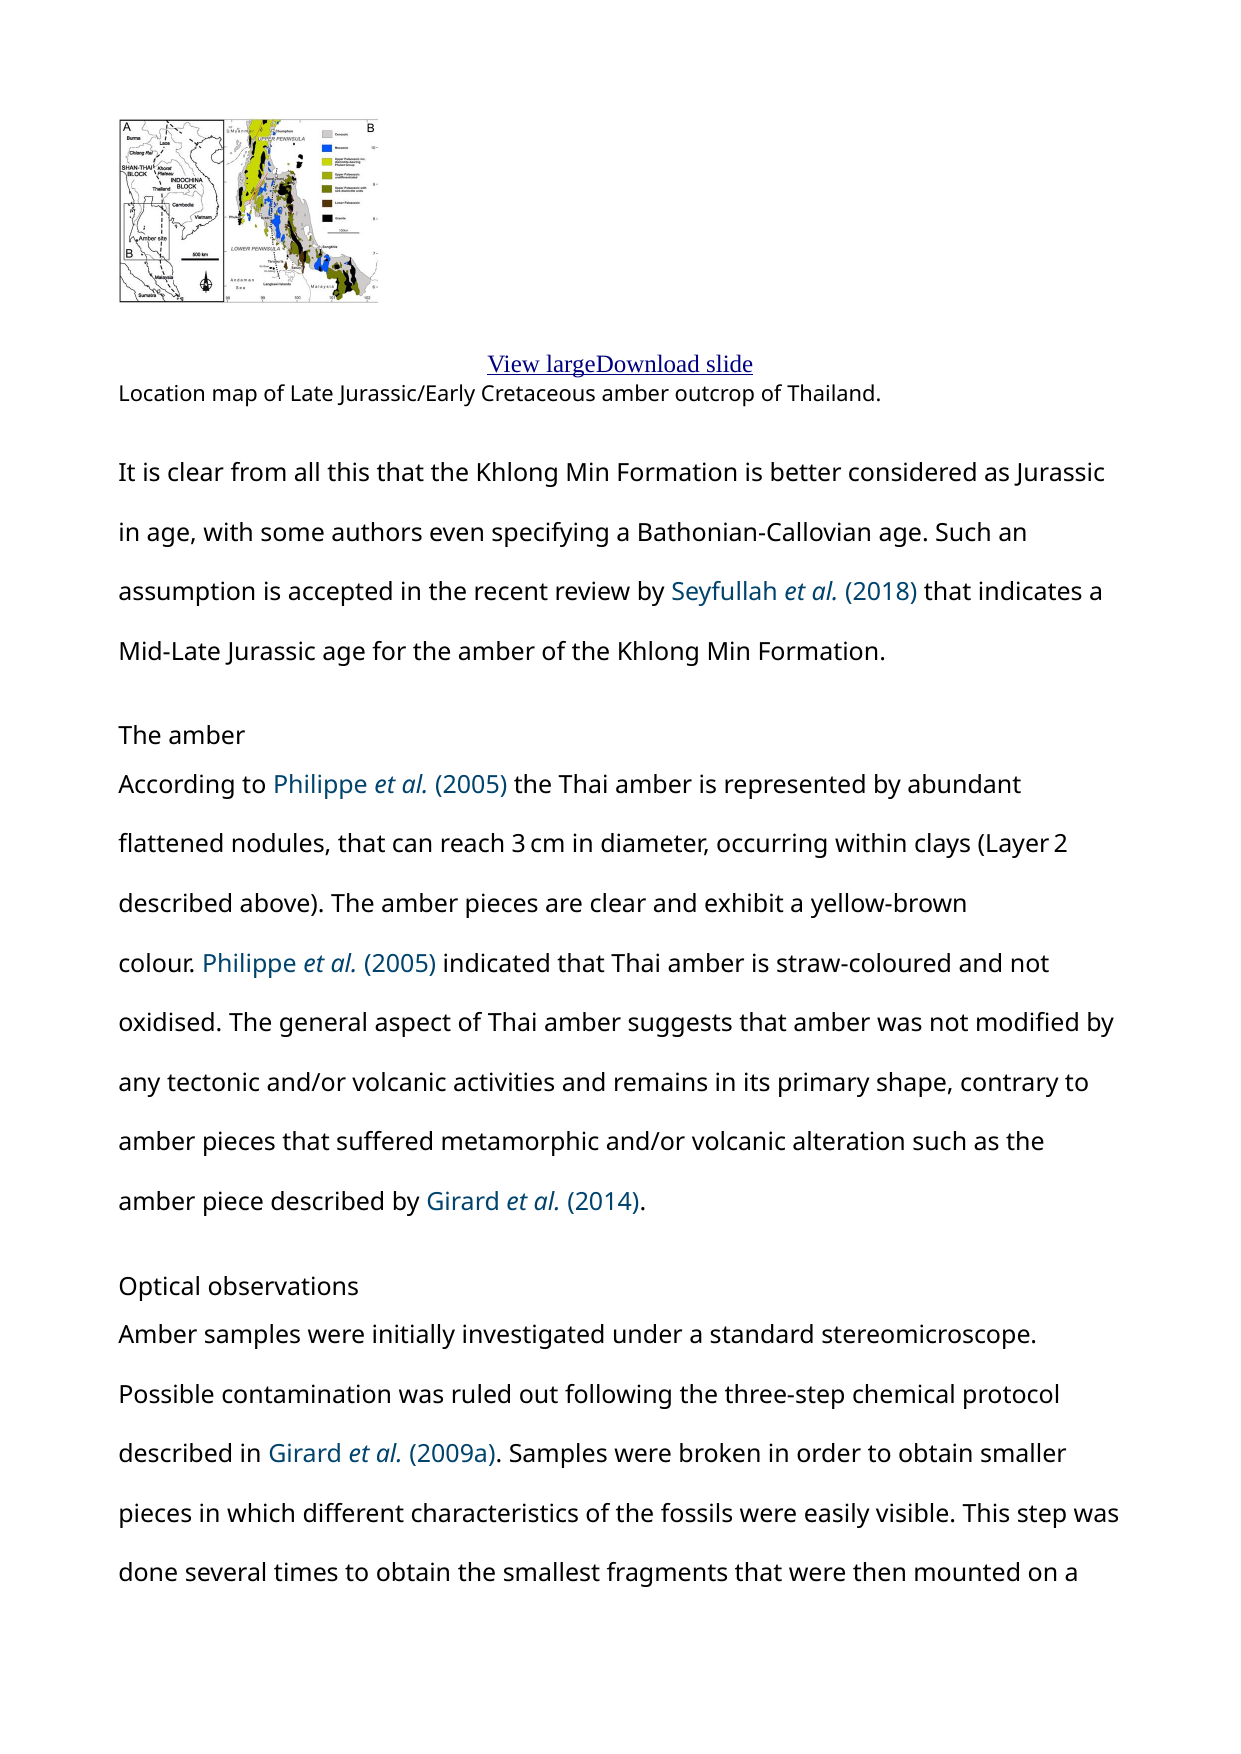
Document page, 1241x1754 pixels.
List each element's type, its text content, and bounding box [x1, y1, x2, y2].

text Location map of Late Jurassic/Early Cretaceous amber outcrop of Thailand. [118, 377, 1122, 407]
picture [118, 118, 379, 303]
text It is clear from all this that the Khlong Min Formation is better considered as Jurassic in age, with some authors even specifying a Bathonian-Callovian age. Such an assumption is accepted in the recent review by Seyfullah et al. (2018) that indicates a Mid-Late Jurassic age for the amber of the Khlong Min Formation. [118, 454, 1122, 667]
subtitle Optical observations [118, 1268, 1122, 1302]
text According to Philippe et al. (2005) the Thai amber is represented by abundant flattened nodules, that can reach 3 cm in diameter, occurring within clays (Layer 2 described above). The amber pieces are clear and exhibit a yellow-brown colour. Philippe et al. (2005) indicated that Thai amber is straw-coloured and not oxidised. The general aspect of Thai amber suggests that amber was not modified by any tectonic and/or volcanic activities and remains in its primary shape, contrary to amber pieces that suffered metamorphic and/or volcanic alteration such as the amber piece described by Girard et al. (2014). [118, 766, 1122, 1218]
text Amber samples were initially investigated under a standard stereomicroscope. Possible contamination was ruled out following the three-step chemical protocol described in Girard et al. (2009a). Samples were broken in order to obtain smaller pieces in which different characteristics of the fossils were easily visible. This step was done several times to obtain the smallest fragments that were then mounted on a [118, 1317, 1122, 1589]
text View largeDownload slide [118, 349, 1122, 377]
subtitle The amber [118, 718, 1122, 752]
